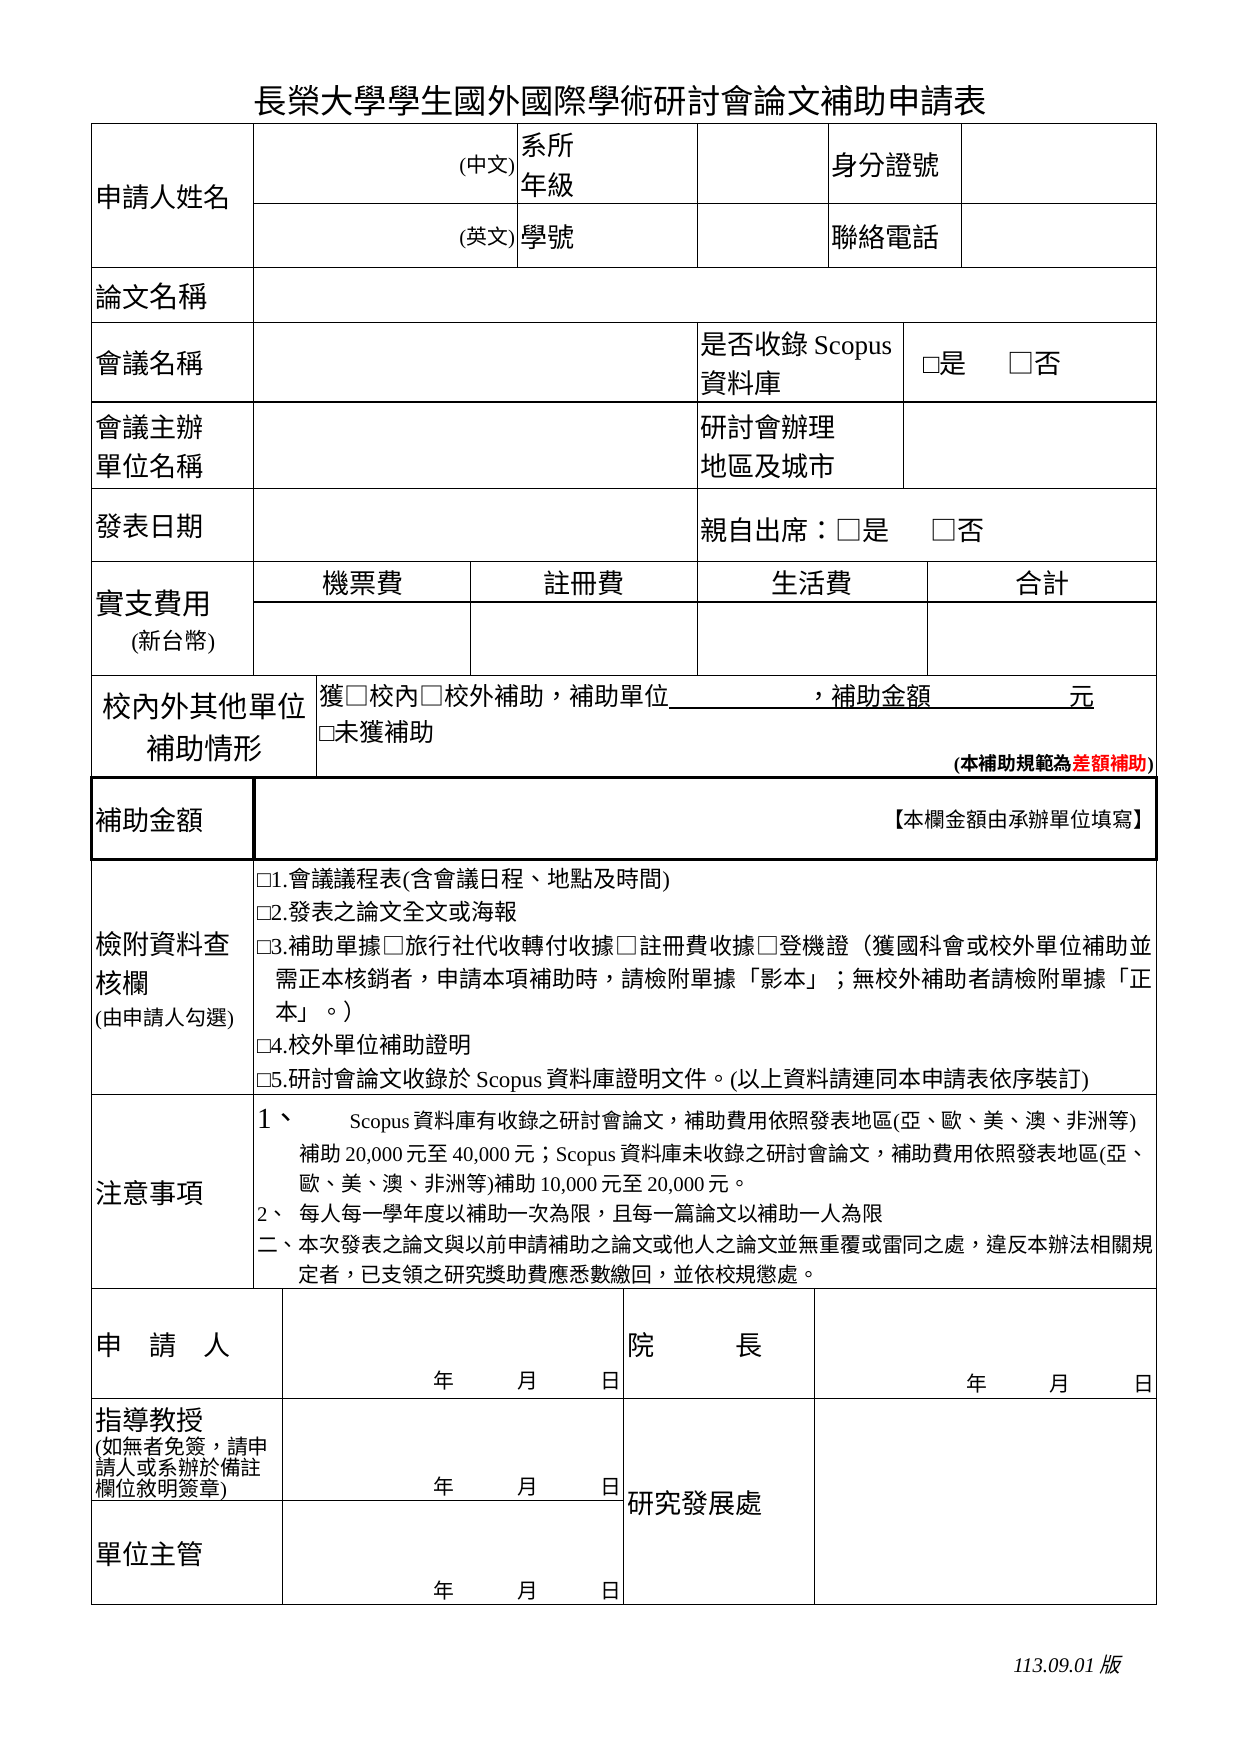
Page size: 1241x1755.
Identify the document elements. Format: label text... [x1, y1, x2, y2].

table_header 系所 年級 [518, 124, 697, 203]
table_cell [471, 603, 697, 675]
table_cell 合計 [928, 562, 1156, 601]
table_cell 注意事項 [92, 1095, 253, 1288]
table_cell [815, 1399, 1156, 1604]
table_header (中文) [254, 124, 517, 203]
table_cell 年 月 日 [283, 1501, 623, 1604]
table_cell 生活費 [698, 562, 927, 601]
table_cell 單位主管 [92, 1501, 282, 1604]
table_cell 註冊費 [471, 562, 697, 601]
table_cell 指導教授 (如無者免簽，請申請人或系辦於備註欄位敘明簽章) [92, 1399, 282, 1500]
table_cell 校內外其他單位補助情形 [92, 676, 316, 776]
table_cell 論文名稱 [92, 268, 253, 322]
table_cell 會議主辦 單位名稱 [92, 403, 253, 488]
table_cell [254, 403, 697, 488]
table_cell 機票費 [254, 562, 470, 601]
text 長榮大學學生國外國際學術研討會論文補助申請表 [118, 75, 1122, 123]
table_cell 學號 [518, 204, 697, 267]
table_cell [928, 603, 1156, 675]
table_header [698, 124, 828, 203]
table_cell [254, 603, 470, 675]
table_cell 申 請 人 [92, 1289, 282, 1397]
table_cell 年 月 日 [283, 1399, 623, 1500]
table_cell 是否收錄Scopus資料庫 [698, 323, 903, 401]
table_cell Scopus資料庫有收錄之研討會論文，補助費用依照發表地區(亞、歐、美、澳、非洲等)補助20,000元至40,000元；Scopus資料庫未收錄之研討會論文，補助費用依照發表地區(亞、歐、美、澳、非洲等)補助10,000元至20,000元。 每人每一學年度以補助一次為限，且每一篇論文以補助一人為限 二、本次發表之論文與以前申請補助之論文或他人之論文並無重覆或雷同之處，違反本辦法相關規定者，已支領之研究獎助費應悉數繳回，並依校規懲處。 [254, 1095, 1156, 1288]
table_cell 年 月 日 [815, 1289, 1156, 1397]
table_cell 聯絡電話 [829, 204, 961, 267]
table_cell [254, 268, 1156, 322]
table_cell 補助金額 [93, 779, 252, 858]
table_cell □1.會議議程表(含會議日程、地點及時間) □2.發表之論文全文或海報 □3.補助單據□旅行社代收轉付收據□註冊費收據□登機證（獲國科會或校外單位補助並需正本核銷者，申請本項補助時，請檢附單據「影本」；無校外補助者請檢附單據「正本」。） □4.校外單位補助證明 □5.研討會論文收錄於Scopus資料庫證明文件。(以上資料請連同本申請表依序裝訂) [254, 861, 1156, 1094]
table_cell 研討會辦理 地區及城市 [698, 403, 903, 488]
table_header 身分證號 [829, 124, 961, 203]
table_cell [904, 403, 1156, 488]
table_cell 年 月 日 [283, 1289, 623, 1397]
table_cell □是 □否 [904, 323, 1156, 401]
table_cell [962, 204, 1156, 267]
table_cell 研究發展處 [624, 1399, 814, 1604]
table_cell [698, 204, 828, 267]
table_cell 檢附資料查核欄 (由申請人勾選) [92, 861, 253, 1094]
table_cell [254, 323, 697, 401]
table_cell 獲□校內□校外補助，補助單位 ，補助金額 元 □未獲補助 (本補助規範為差額補助) [317, 676, 1156, 776]
table_cell 院 長 [624, 1289, 814, 1397]
table_cell 發表日期 [92, 489, 253, 561]
table_cell [254, 489, 697, 561]
table_cell 實支費用 (新台幣) [92, 562, 253, 675]
table_cell 親自出席：□是 □否 [698, 489, 1156, 561]
table_cell (英文) [254, 204, 517, 267]
table_cell 【本欄金額由承辦單位填寫】 [256, 779, 1155, 858]
table_cell 會議名稱 [92, 323, 253, 401]
table_cell [698, 603, 927, 675]
table_header 申請人姓名 [92, 124, 253, 267]
table_header [962, 124, 1156, 203]
